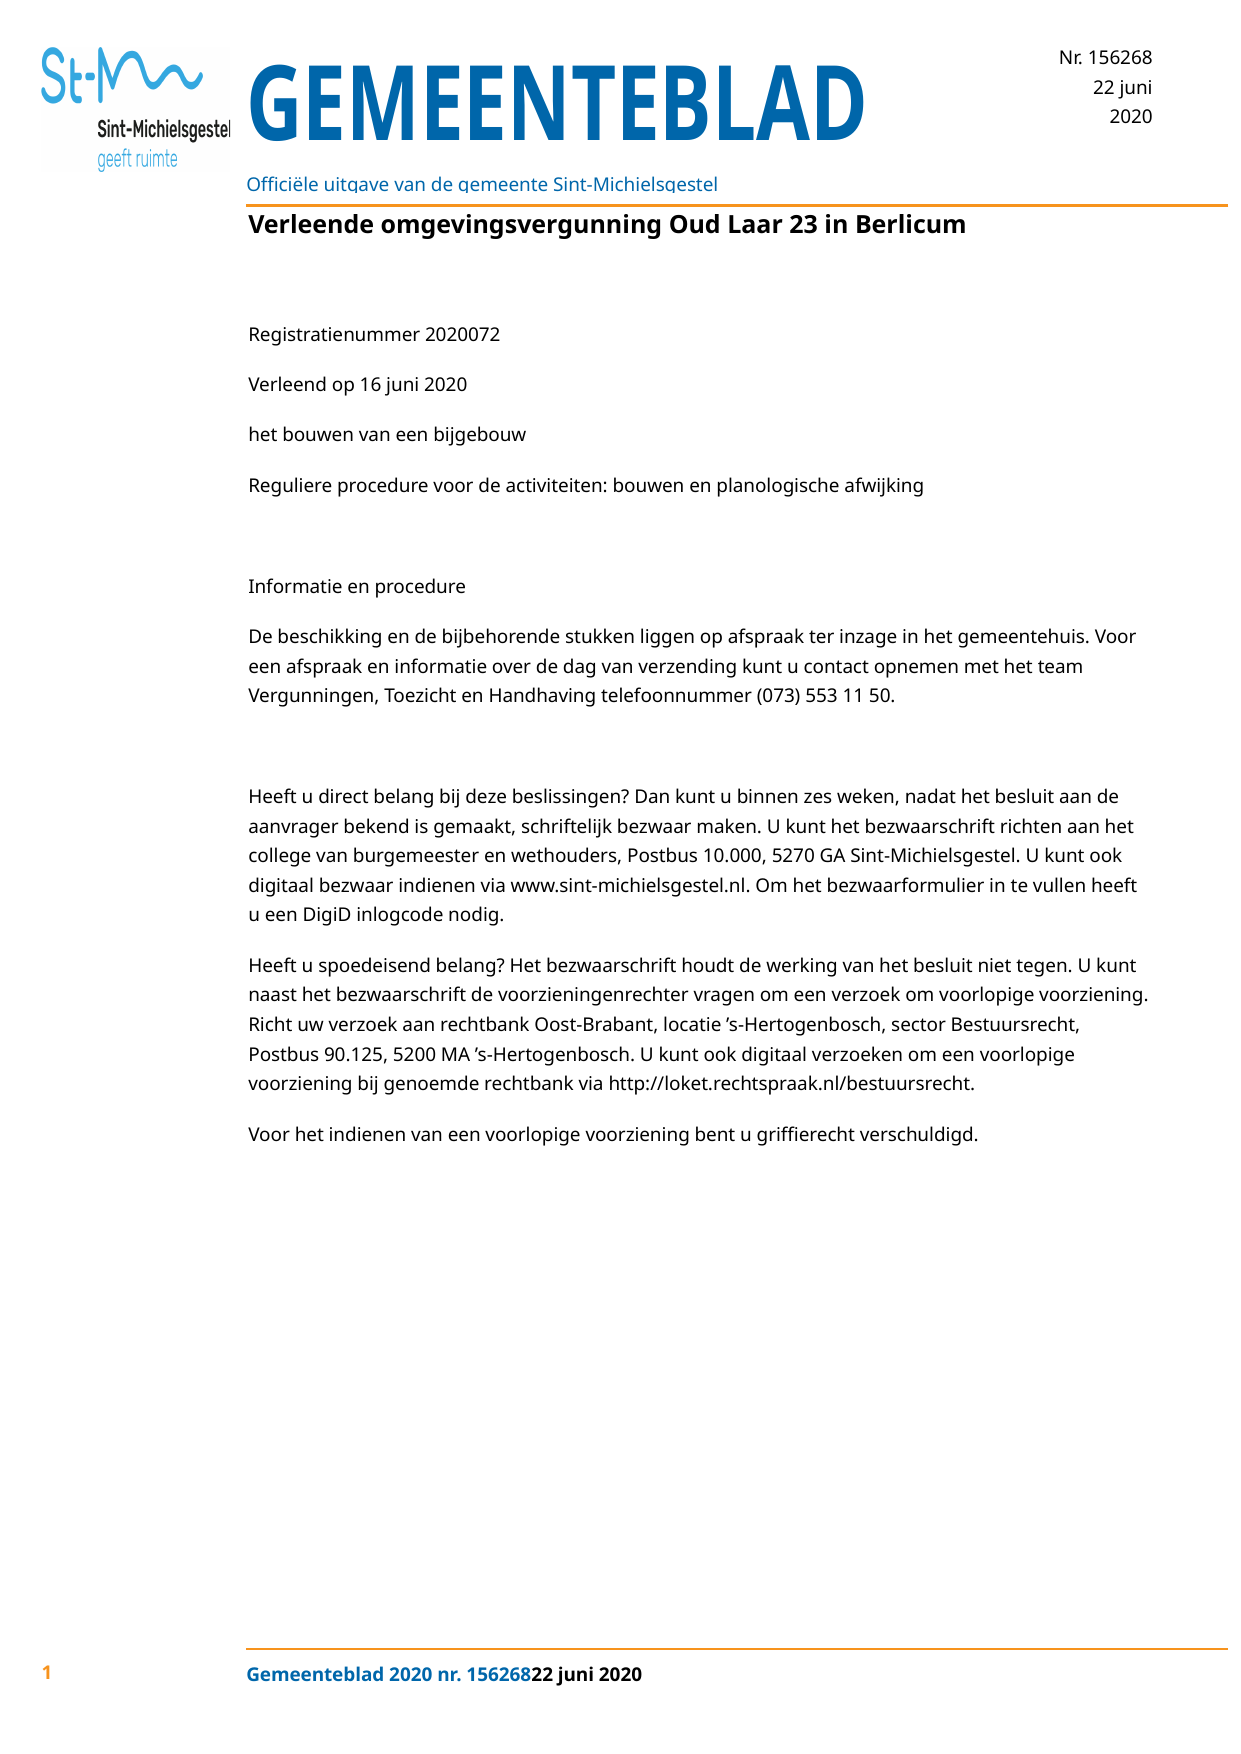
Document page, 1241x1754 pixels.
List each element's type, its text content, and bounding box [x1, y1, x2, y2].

picture [41, 47, 231, 172]
text Heeft u direct belang bij deze beslissingen? Dan kunt u binnen zes weken, nadat het besluit aan de aanvrager bekend is gemaakt, schriftelijk bezwaar maken. U kunt het bezwaarschrift richten aan het college van burgemeester en wethouders, Postbus 10.000, 5270 GA Sint-Michielsgestel. U kunt ook digitaal bezwaar indienen via www.sint-michielsgestel.nl. Om het bezwaarformulier in te vullen heeft u een DigiD inlogcode nodig. [248, 783, 1152, 927]
text Verleende omgevingsvergunning Oud Laar 23 in Berlicum [248, 207, 1152, 241]
text Informatie en procedure [248, 573, 1152, 598]
text De beschikking en de bijbehorende stukken liggen op afspraak ter inzage in het gemeentehuis. Voor een afspraak en informatie over de dag van verzending kunt u contact opnemen met het team Vergunningen, Toezicht en Handhaving telefoonnummer (073) 553 11 50. [248, 623, 1152, 708]
text Verleend op 16 juni 2020 [248, 371, 1152, 397]
text Reguliere procedure voor de activiteiten: bouwen en planologische afwijking [248, 472, 1152, 498]
text Heeft u spoedeisend belang? Het bezwaarschrift houdt de werking van het besluit niet tegen. U kunt naast het bezwaarschrift de voorzieningenrechter vragen om een verzoek om voorlopige voorziening. Richt uw verzoek aan rechtbank Oost-Brabant, locatie ’s-Hertogenbosch, sector Bestuursrecht, Postbus 90.125, 5200 MA ’s-Hertogenbosch. U kunt ook digitaal verzoeken om een voorlopige voorziening bij genoemde rechtbank via http://loket.rechtspraak.nl/bestuursrecht. [248, 952, 1152, 1096]
text het bouwen van een bijgebouw [248, 422, 1152, 447]
text Registratienummer 2020072 [248, 321, 1152, 346]
text Voor het indienen van een voorlopige voorziening bent u griffierecht verschuldigd. [248, 1121, 1152, 1146]
